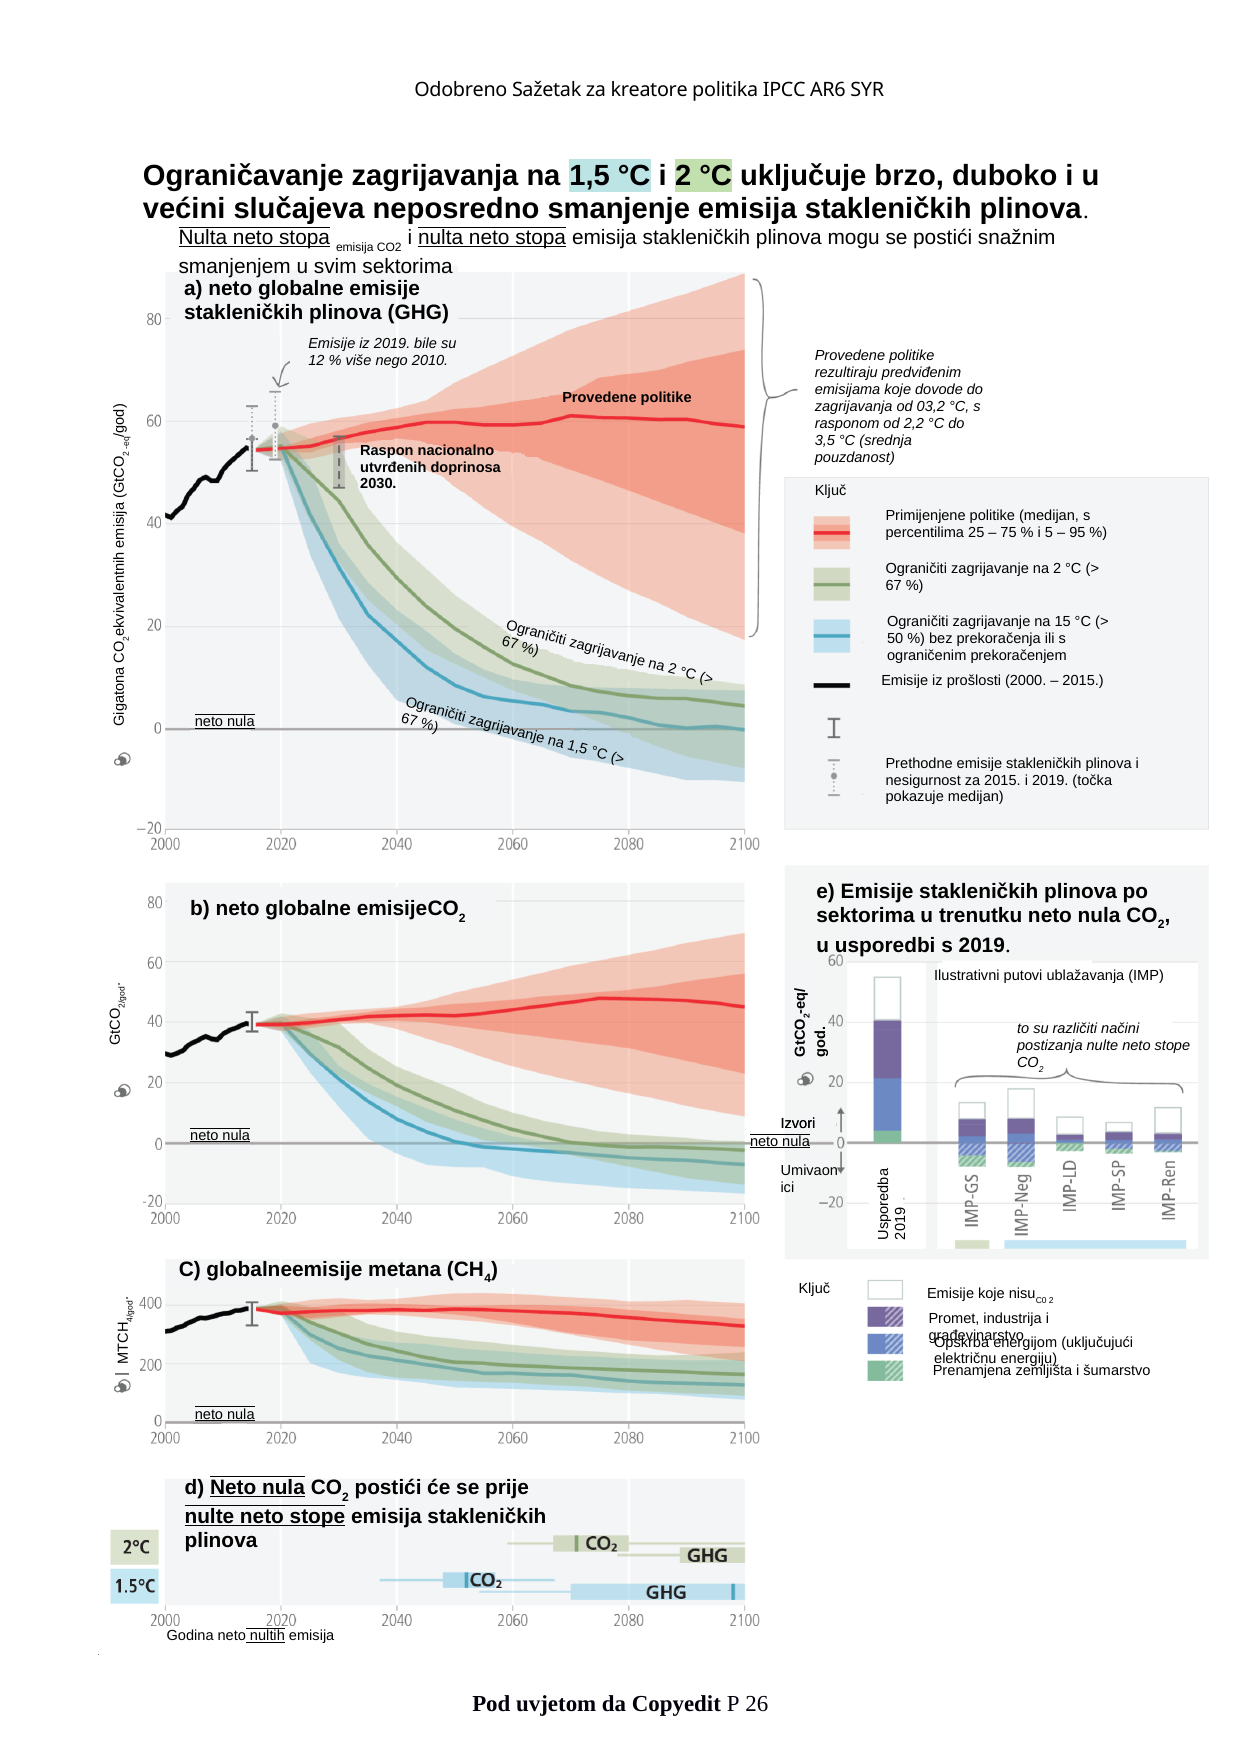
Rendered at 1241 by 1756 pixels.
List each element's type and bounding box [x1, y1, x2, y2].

picture [403, 263, 409, 272]
picture [98, 262, 1221, 1655]
picture [326, 262, 332, 270]
